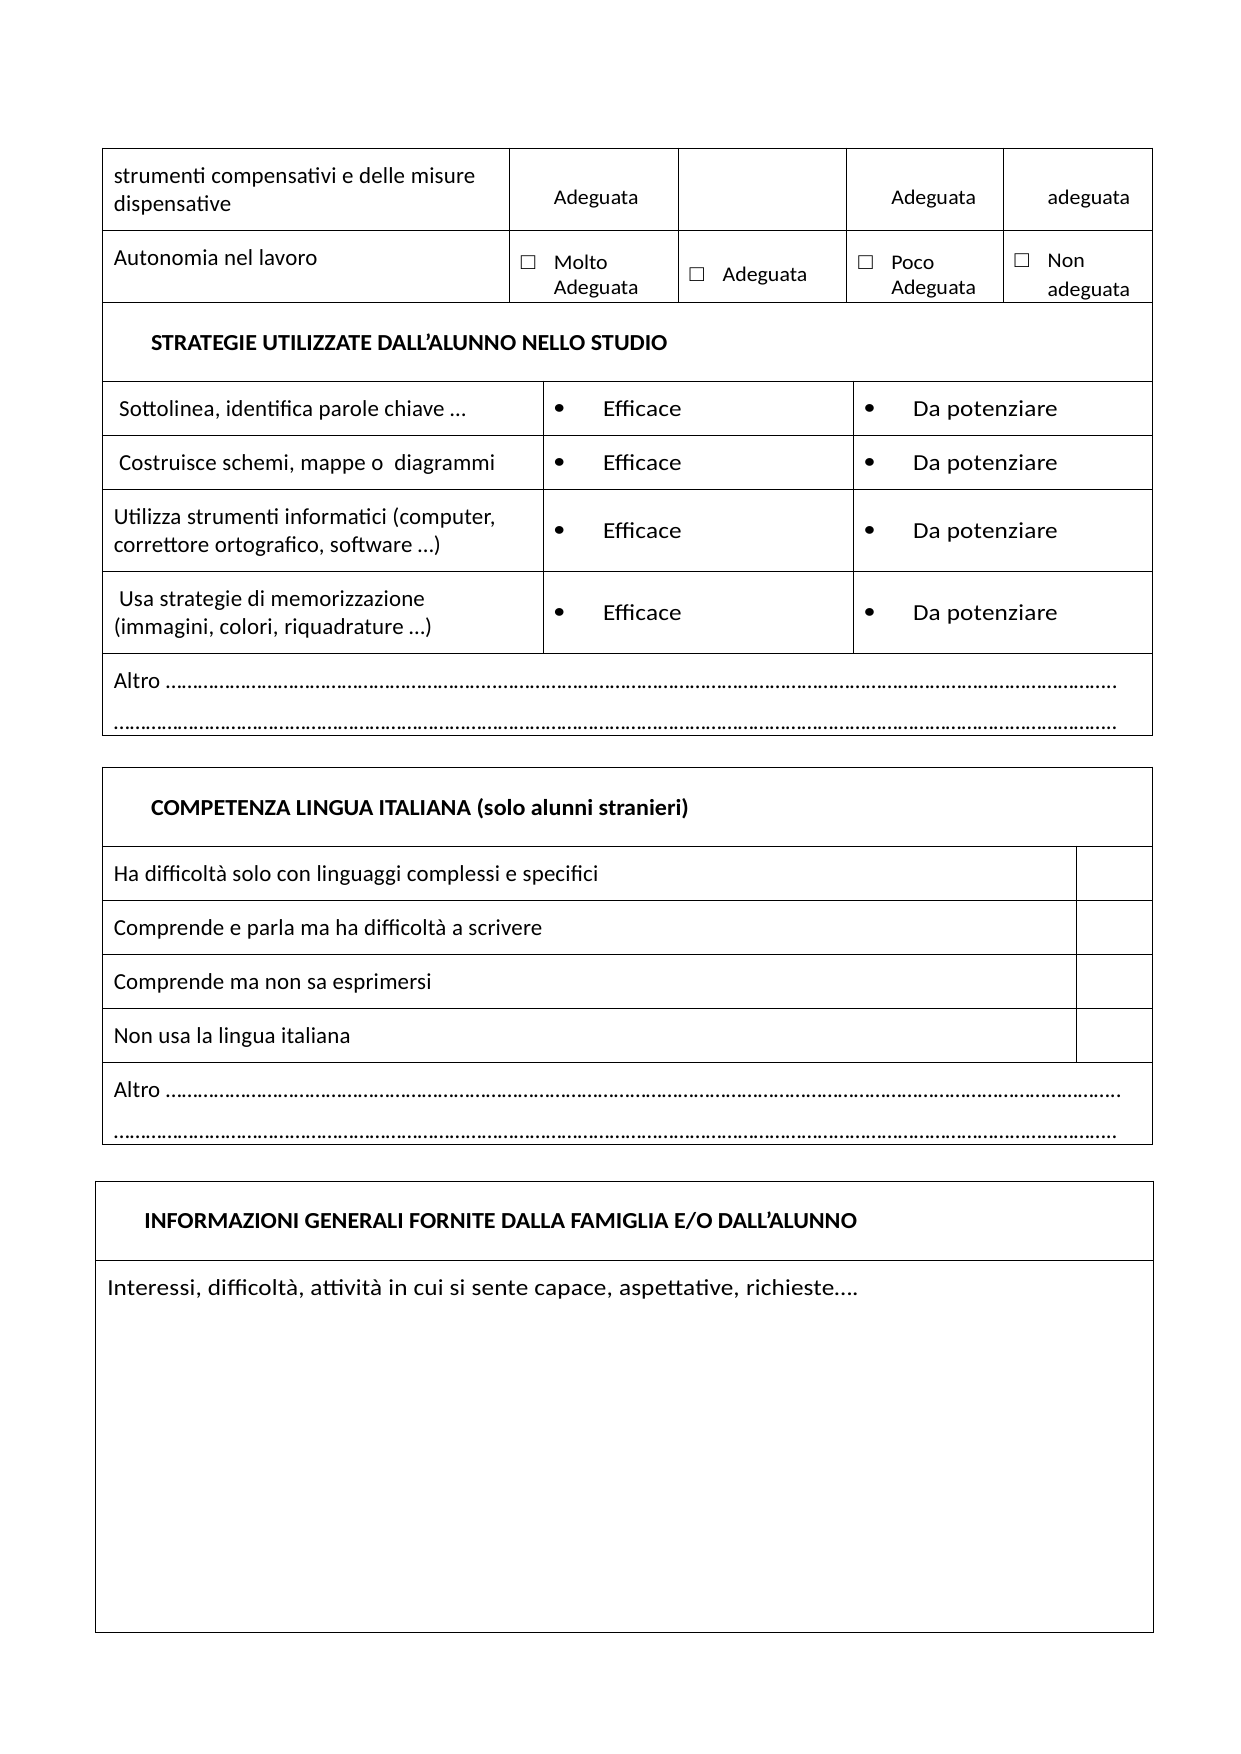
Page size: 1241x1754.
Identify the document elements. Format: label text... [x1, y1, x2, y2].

table_cell [1077, 901, 1152, 954]
table_cell Efficace [544, 490, 853, 571]
table_cell Non adeguata [1004, 149, 1152, 230]
table_cell Autonomia nel lavoro [103, 231, 509, 302]
table_cell Poco Adeguata [847, 231, 1003, 302]
table_cell Molto Adeguata [510, 231, 678, 302]
table_cell Adeguata [679, 231, 846, 302]
table_cell Usa strategie di memorizzazione (immagini, colori, riquadrature …) [103, 572, 543, 653]
table_header COMPETENZA LINGUA ITALIANA (solo alunni stranieri) [103, 768, 1152, 846]
table_cell Utilizza strumenti informatici (computer, correttore ortografico, software …) [103, 490, 543, 571]
table_cell Da potenziare [854, 382, 1152, 435]
table_cell Da potenziare [854, 490, 1152, 571]
table_cell Poco Adeguata [847, 149, 1003, 230]
table_cell [1077, 955, 1152, 1008]
table_cell Efficace [544, 436, 853, 489]
table_cell Costruisce schemi, mappe o diagrammi [103, 436, 543, 489]
table_cell Sottolinea, identifica parole chiave … [103, 382, 543, 435]
table_cell [1077, 847, 1152, 900]
table_cell STRATEGIE UTILIZZATE DALL’ALUNNO NELLO STUDIO [103, 303, 1152, 381]
table_cell Comprende e parla ma ha difficoltà a scrivere [103, 901, 1076, 954]
table_cell Interessi, difficoltà, attività in cui si sente capace, aspettative, richieste…. [96, 1261, 1153, 1632]
table_cell [679, 149, 846, 230]
table_cell Da potenziare [854, 436, 1152, 489]
table_cell Molto Adeguata [510, 149, 678, 230]
table_header INFORMAZIONI GENERALI FORNITE DALLA FAMIGLIA E/O DALL’ALUNNO [96, 1182, 1153, 1260]
table_cell Non usa la lingua italiana [103, 1009, 1076, 1062]
table_cell strumenti compensativi e delle misure dispensative [103, 149, 509, 230]
table_cell [1077, 1009, 1152, 1062]
table_cell Efficace [544, 572, 853, 653]
table_cell Da potenziare [854, 572, 1152, 653]
table_cell Altro …………………………………………………………………………………………………………………………………………………………….. …………………………………………………………………………………………………………………………………………………………………….. [103, 1063, 1152, 1144]
table_cell Non adeguata [1004, 231, 1152, 302]
table_cell Comprende ma non sa esprimersi [103, 955, 1076, 1008]
table_cell Altro ……………………………………………………..…………………………………………………………………………………………………….. …………………………………………………………………………………………………………………………………………………………………….. [103, 654, 1152, 735]
table_cell Ha difficoltà solo con linguaggi complessi e specifici [103, 847, 1076, 900]
table_cell Efficace [544, 382, 853, 435]
